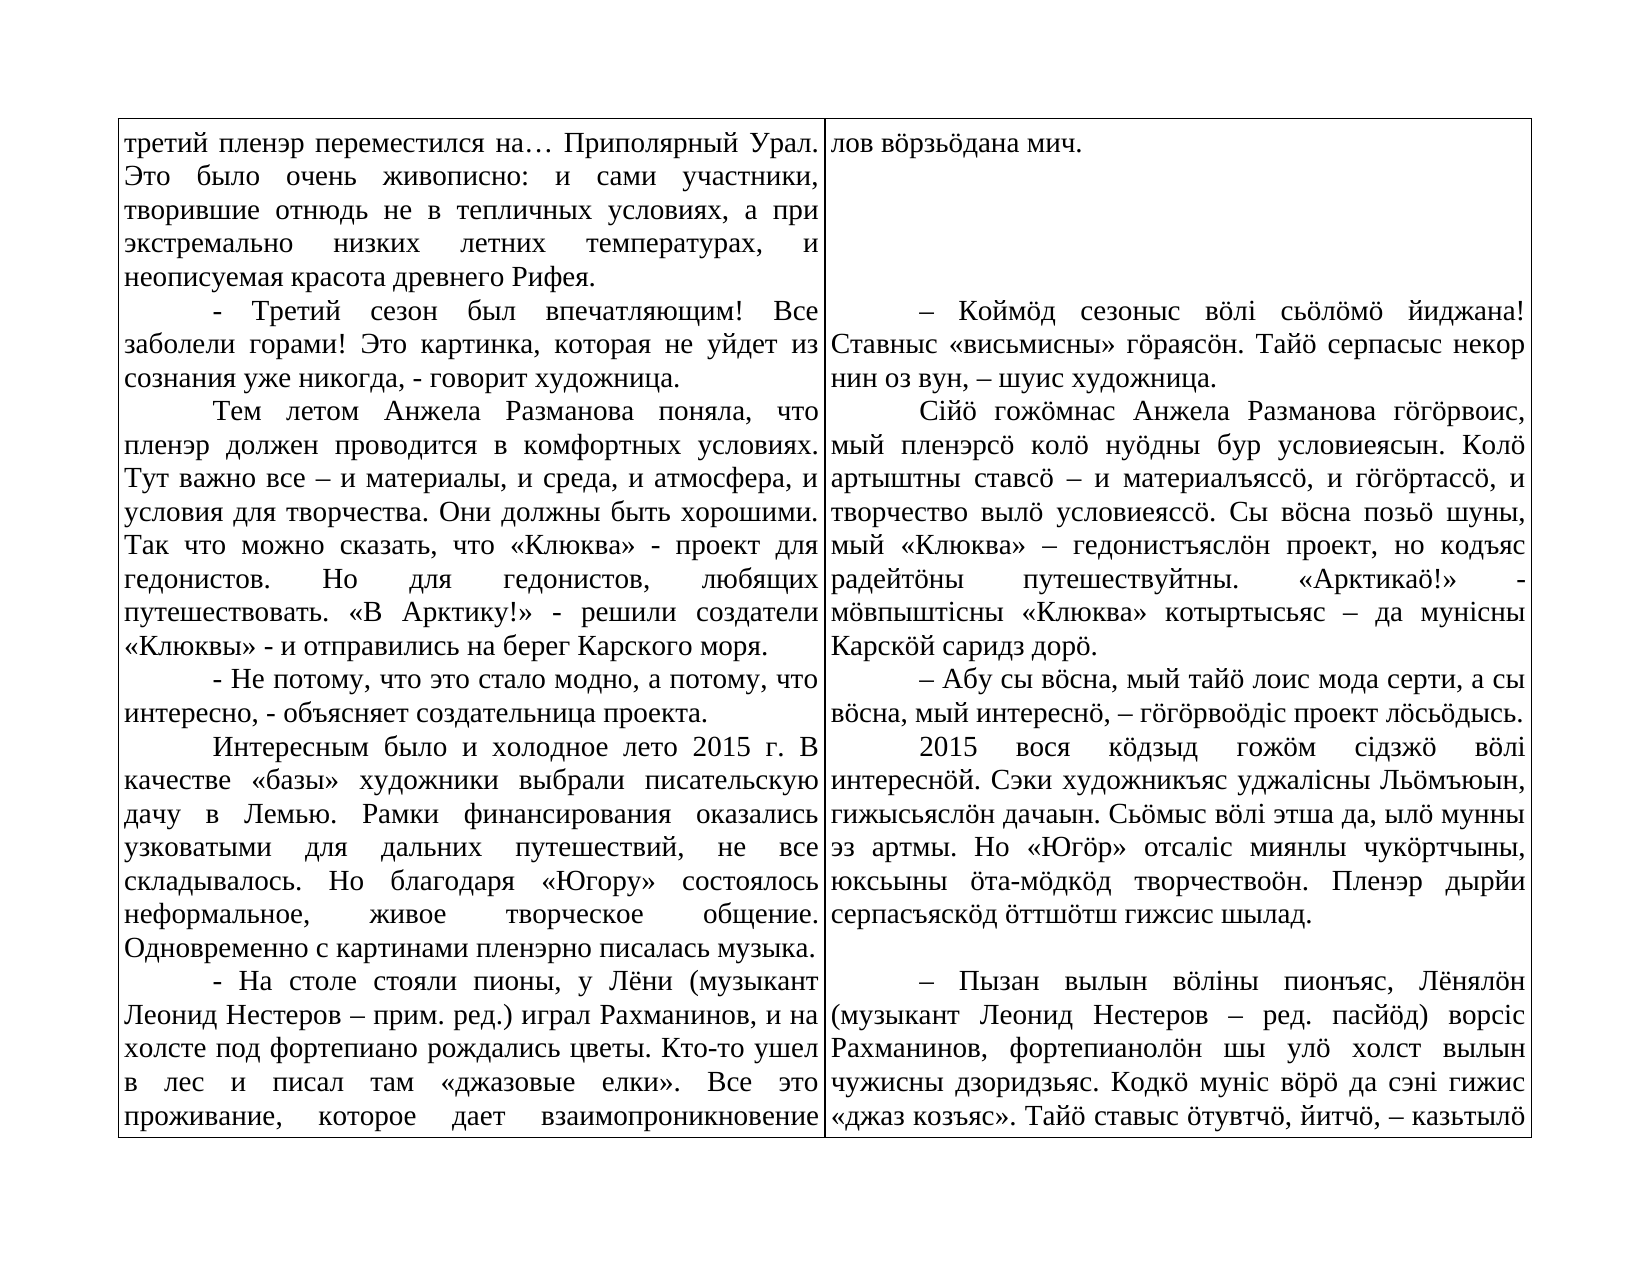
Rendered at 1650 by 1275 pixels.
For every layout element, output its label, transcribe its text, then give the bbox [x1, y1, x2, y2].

table_header третий пленэр переместился на… Приполярный Урал. Это было очень живописно: и сами участники, творившие отнюдь не в тепличных условиях, а при экстремально низких летних температурах, и неописуемая красота древнего Рифея. - Третий сезон был впечатляющим! Все заболели горами! Это картинка, которая не уйдет из сознания уже никогда, - говорит художница. Тем летом Анжела Разманова поняла, что пленэр должен проводится в комфортных условиях. Тут важно все – и материалы, и среда, и атмосфера, и условия для творчества. Они должны быть хорошими. Так что можно сказать, что «Клюква» - проект для гедонистов. Но для гедонистов, любящих путешествовать. «В Арктику!» - решили создатели «Клюквы» - и отправились на берег Карского моря. - Не потому, что это стало модно, а потому, что интересно, - объясняет создательница проекта. Интересным было и холодное лето 2015 г. В качестве «базы» художники выбрали писательскую дачу в Лемью. Рамки финансирования оказались узковатыми для дальних путешествий, не все складывалось. Но благодаря «Югору» состоялось неформальное, живое творческое общение. Одновременно с картинами пленэрно писалась музыка. - На столе стояли пионы, у Лёни (музыкант Леонид Нестеров – прим. ред.) играл Рахманинов, и на холсте под фортепиано рождались цветы. Кто-то ушел в лес и писал там «джазовые елки». Все это проживание, которое дает взаимопроникновение [119, 119, 824, 1137]
table_header лов вӧрзьӧдана мич. – Коймӧд сезоныс вӧлі сьӧлӧмӧ йиджана! Ставныс «висьмисны» гӧраясӧн. Тайӧ серпасыс некор нин оз вун, – шуис художница. Сійӧ гожӧмнас Анжела Разманова гӧгӧрвоис, мый пленэрсӧ колӧ нуӧдны бур условиеясын. Колӧ артыштны ставсӧ – и материалъяссӧ, и гӧгӧртассӧ, и творчество вылӧ условиеяссӧ. Сы вӧсна позьӧ шуны, мый «Клюква» – гедонистъяслӧн проект, но кодъяс радейтӧны путешествуйтны. «Арктикаӧ!» - мӧвпыштісны «Клюква» котыртысьяс – да мунісны Карскӧй саридз дорӧ. – Абу сы вӧсна, мый тайӧ лоис мода серти, а сы вӧсна, мый интереснӧ, – гӧгӧрвоӧдіс проект лӧсьӧдысь. 2015 вося кӧдзыд гожӧм сідзжӧ вӧлі интереснӧй. Сэки художникъяс уджалісны Льӧмъюын, гижысьяслӧн дачаын. Сьӧмыс вӧлі этша да, ылӧ мунны эз артмы. Но «Югӧр» отсаліс миянлы чукӧртчыны, юксьыны ӧта-мӧдкӧд творчествоӧн. Пленэр дырйи серпасъяскӧд ӧттшӧтш гижсис шылад. – Пызан вылын вӧліны пионъяс, Лёнялӧн (музыкант Леонид Нестеров – ред. пасйӧд) ворсіс Рахманинов, фортепианолӧн шы улӧ холст вылын чужисны дзоридзьяс. Кодкӧ муніс вӧрӧ да сэні гижис «джаз козъяс». Тайӧ ставыс ӧтувтчӧ, йитчӧ, – казьтылӧ [826, 119, 1531, 1137]
